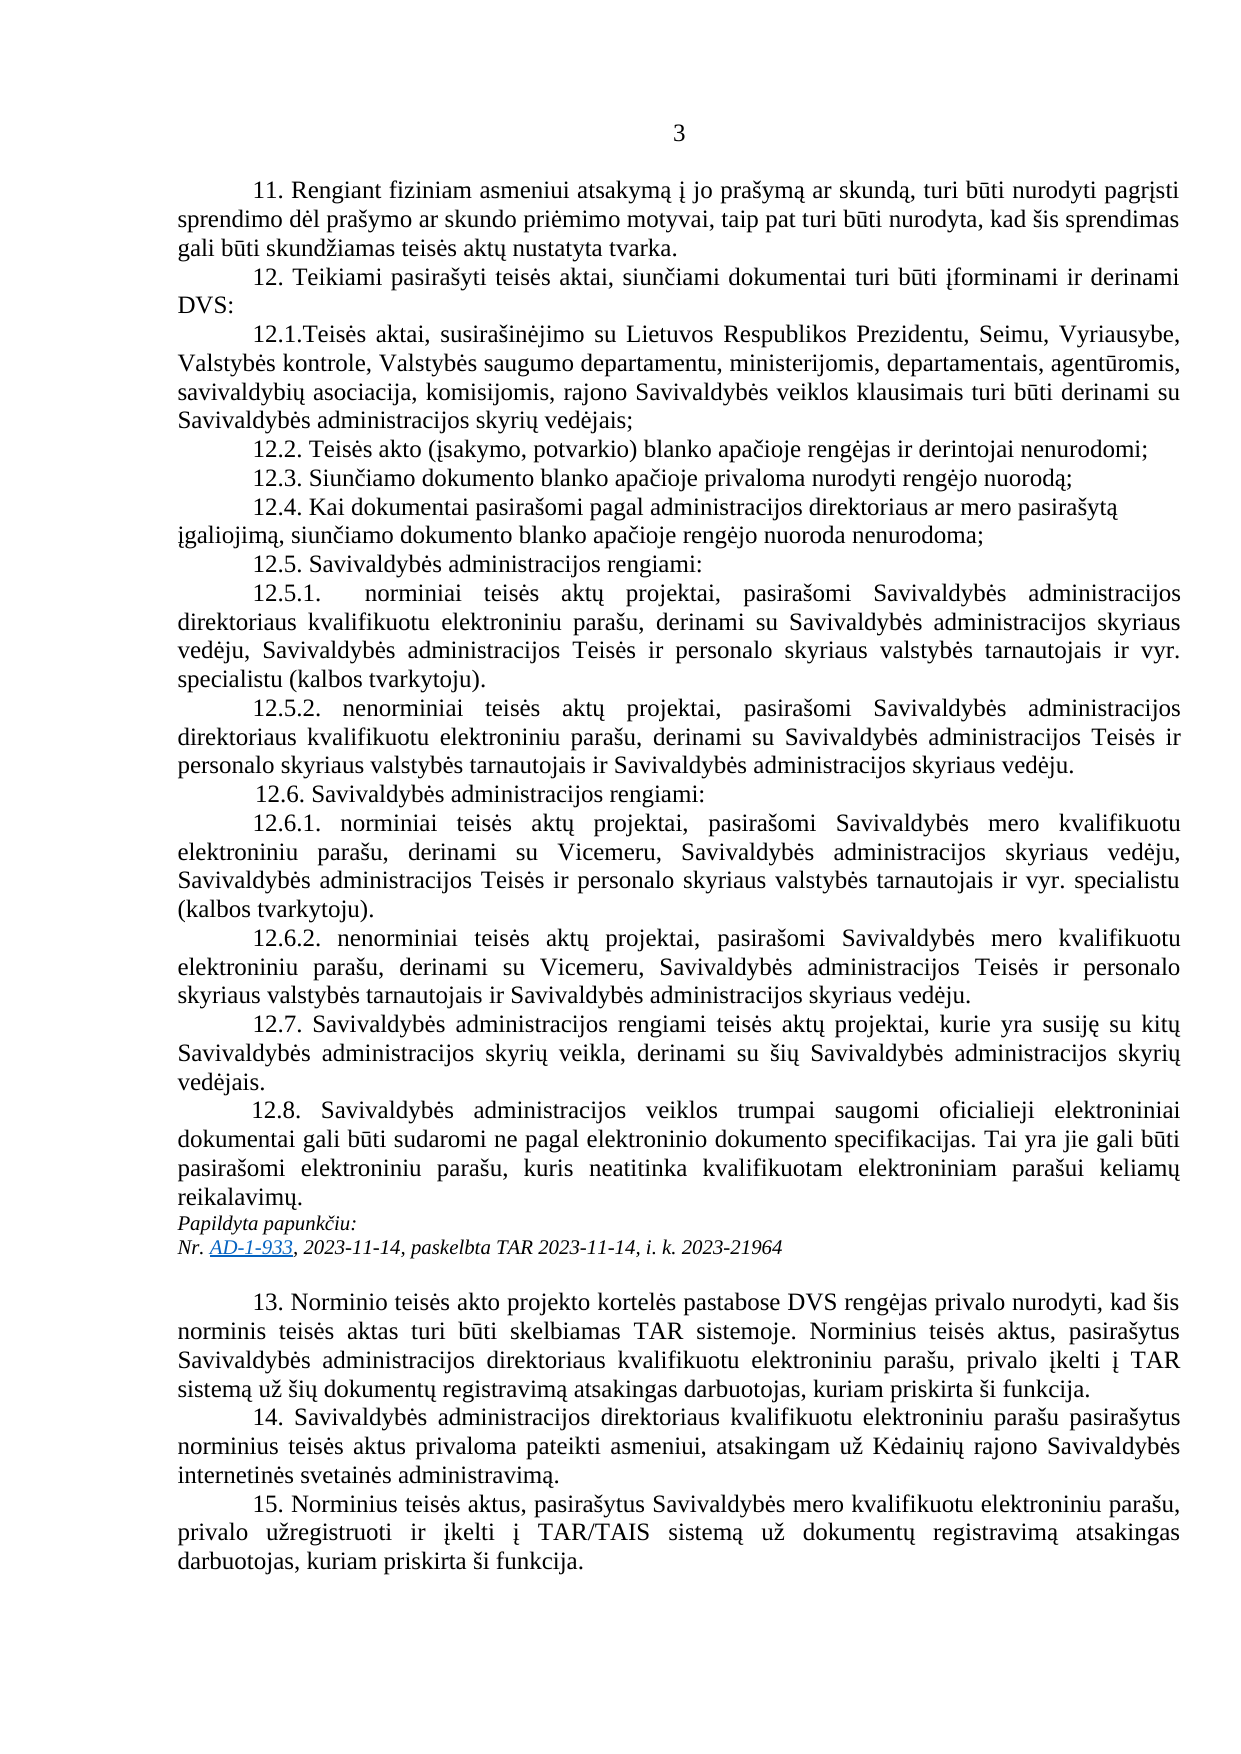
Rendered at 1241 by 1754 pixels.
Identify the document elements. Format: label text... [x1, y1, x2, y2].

text 14. Savivaldybės administracijos direktoriaus kvalifikuotu elektroniniu parašu pasirašytus norminius teisės aktus privaloma pateikti asmeniui, atsakingam už Kėdainių rajono Savivaldybės internetinės svetainės administravimą. [177, 1402, 1181, 1489]
text 12. Teikiami pasirašyti teisės aktai, siunčiami dokumentai turi būti įforminami ir derinami DVS: [177, 262, 1181, 319]
text 12.6.2. nenorminiai teisės aktų projektai, pasirašomi Savivaldybės mero kvalifikuotu elektroniniu parašu, derinami su Vicemeru, Savivaldybės administracijos Teisės ir personalo skyriaus valstybės tarnautojais ir Savivaldybės administracijos skyriaus vedėju. [177, 923, 1181, 1009]
text 11. Rengiant fiziniam asmeniui atsakymą į jo prašymą ar skundą, turi būti nurodyti pagrįsti sprendimo dėl prašymo ar skundo priėmimo motyvai, taip pat turi būti nurodyta, kad šis sprendimas gali būti skundžiamas teisės aktų nustatyta tvarka. [177, 176, 1181, 262]
text Papildyta papunkčiu: [177, 1211, 1181, 1235]
text 12.5.2. nenorminiai teisės aktų projektai, pasirašomi Savivaldybės administracijos direktoriaus kvalifikuotu elektroniniu parašu, derinami su Savivaldybės administracijos Teisės ir personalo skyriaus valstybės tarnautojais ir Savivaldybės administracijos skyriaus vedėju. [177, 693, 1181, 779]
text 13. Norminio teisės akto projekto kortelės pastabose DVS rengėjas privalo nurodyti, kad šis norminis teisės aktas turi būti skelbiamas TAR sistemoje. Norminius teisės aktus, pasirašytus Savivaldybės administracijos direktoriaus kvalifikuotu elektroniniu parašu, privalo įkelti į TAR sistemą už šių dokumentų registravimą atsakingas darbuotojas, kuriam priskirta ši funkcija. [177, 1287, 1181, 1402]
text 12.4. Kai dokumentai pasirašomi pagal administracijos direktoriaus ar mero pasirašytą įgaliojimą, siunčiamo dokumento blanko apačioje rengėjo nuoroda nenurodoma; [177, 492, 1181, 549]
text 12.7. Savivaldybės administracijos rengiami teisės aktų projektai, kurie yra susiję su kitų Savivaldybės administracijos skyrių veikla, derinami su šių Savivaldybės administracijos skyrių vedėjais. [177, 1009, 1181, 1096]
text 12.5. Savivaldybės administracijos rengiami: [177, 549, 1181, 578]
text 12.5.1. norminiai teisės aktų projektai, pasirašomi Savivaldybės administracijos direktoriaus kvalifikuotu elektroniniu parašu, derinami su Savivaldybės administracijos skyriaus vedėju, Savivaldybės administracijos Teisės ir personalo skyriaus valstybės tarnautojais ir vyr. specialistu (kalbos tvarkytoju). [177, 578, 1181, 693]
text 12.1.Teisės aktai, susirašinėjimo su Lietuvos Respublikos Prezidentu, Seimu, Vyriausybe, Valstybės kontrole, Valstybės saugumo departamentu, ministerijomis, departamentais, agentūromis, savivaldybių asociacija, komisijomis, rajono Savivaldybės veiklos klausimais turi būti derinami su Savivaldybės administracijos skyrių vedėjais; [177, 319, 1181, 434]
text 12.6. Savivaldybės administracijos rengiami: [177, 779, 1181, 808]
text 12.2. Teisės akto (įsakymo, potvarkio) blanko apačioje rengėjas ir derintojai nenurodomi; [177, 434, 1181, 463]
text 12.6.1. norminiai teisės aktų projektai, pasirašomi Savivaldybės mero kvalifikuotu elektroniniu parašu, derinami su Vicemeru, Savivaldybės administracijos skyriaus vedėju, Savivaldybės administracijos Teisės ir personalo skyriaus valstybės tarnautojais ir vyr. specialistu (kalbos tvarkytoju). [177, 808, 1181, 923]
text 15. Norminius teisės aktus, pasirašytus Savivaldybės mero kvalifikuotu elektroniniu parašu, privalo užregistruoti ir įkelti į TAR/TAIS sistemą už dokumentų registravimą atsakingas darbuotojas, kuriam priskirta ši funkcija. [177, 1489, 1181, 1575]
text 12.8. Savivaldybės administracijos veiklos trumpai saugomi oficialieji elektroniniai dokumentai gali būti sudaromi ne pagal elektroninio dokumento specifikacijas. Tai yra jie gali būti pasirašomi elektroniniu parašu, kuris neatitinka kvalifikuotam elektroniniam parašui keliamų reikalavimų. [177, 1096, 1181, 1211]
text Nr. AD-1-933, 2023-11-14, paskelbta TAR 2023-11-14, i. k. 2023-21964 [177, 1235, 1181, 1259]
text 12.3. Siunčiamo dokumento blanko apačioje privaloma nurodyti rengėjo nuorodą; [177, 463, 1181, 492]
